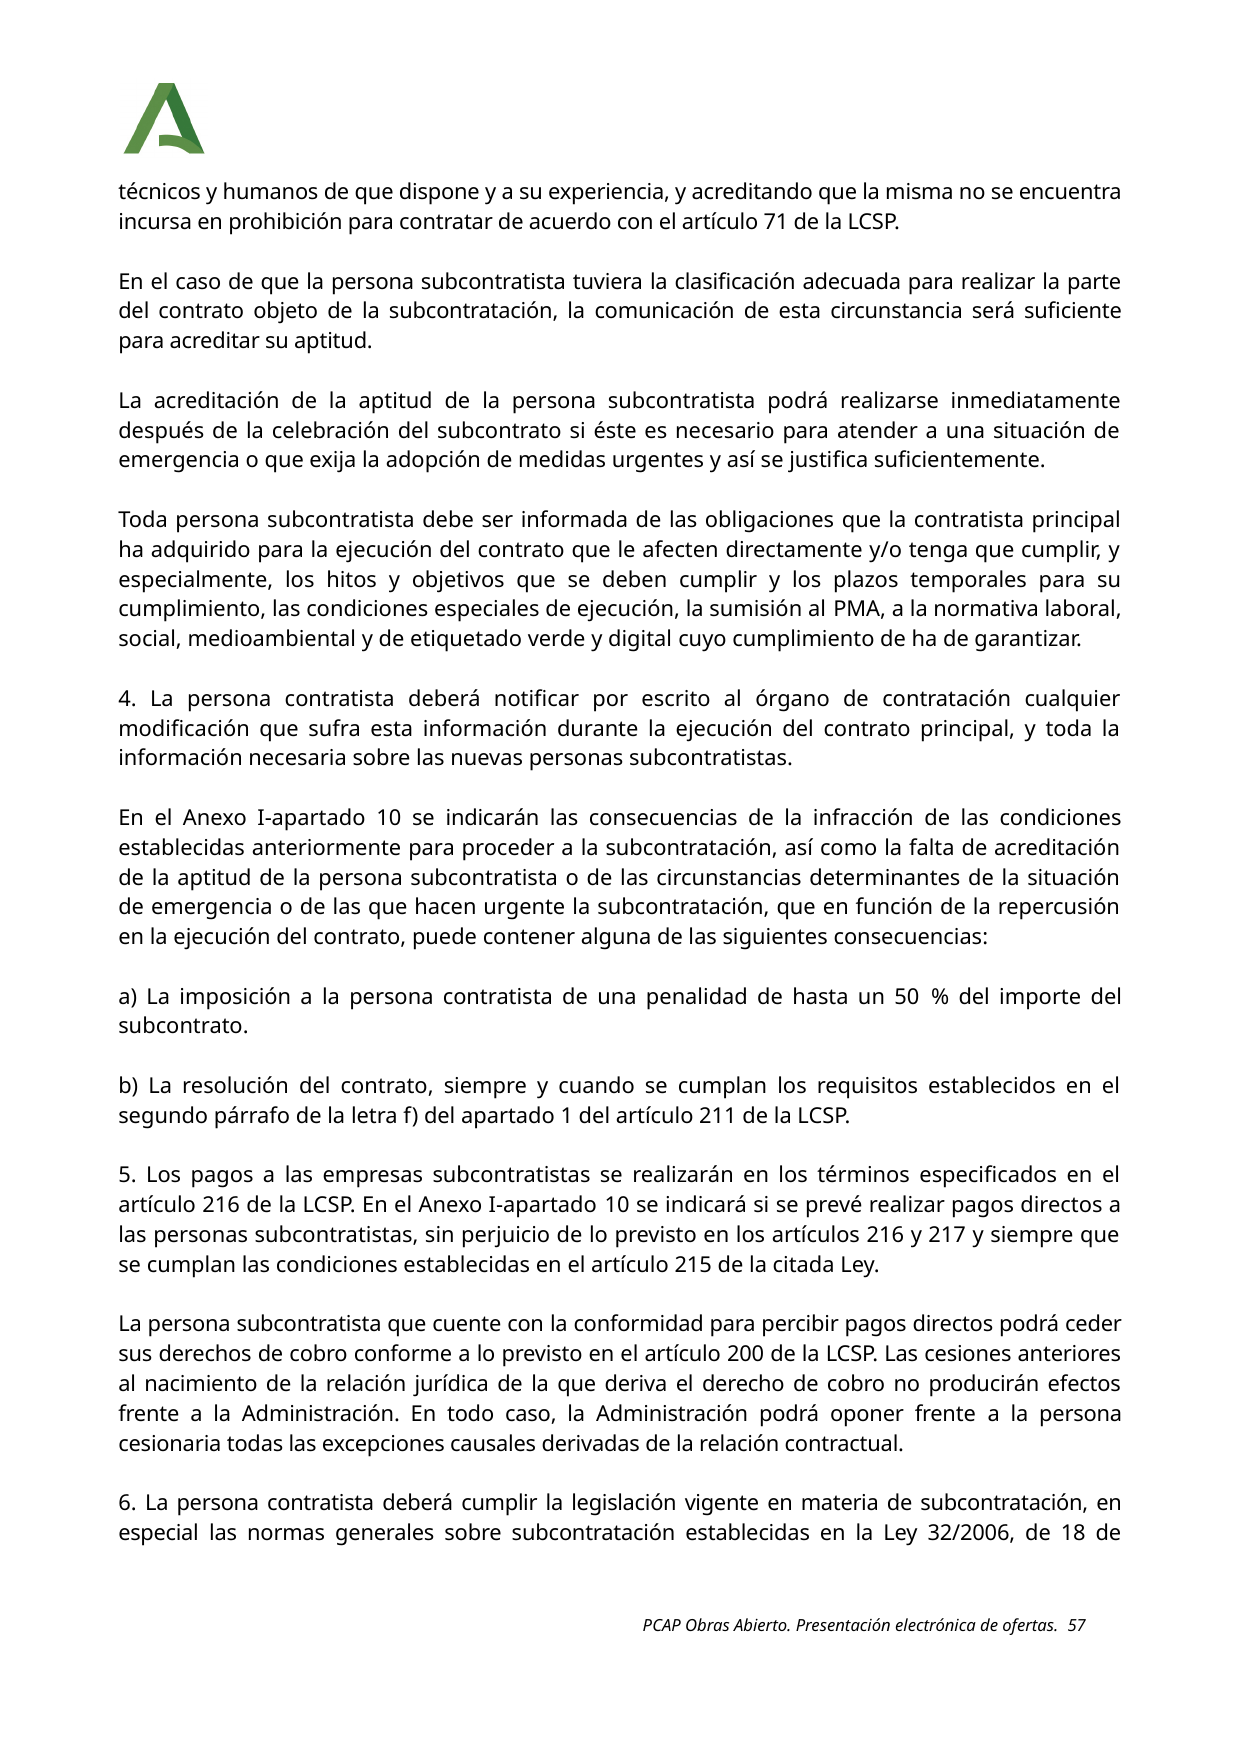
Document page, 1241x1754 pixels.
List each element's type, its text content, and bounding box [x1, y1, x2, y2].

text 6. La persona contratista deberá cumplir la legislación vigente en materia de subcontratación, en especial las normas generales sobre subcontratación establecidas en la Ley 32/2006, de 18 de [118, 1487, 1122, 1547]
picture [119, 78, 209, 158]
text técnicos y humanos de que dispone y a su experiencia, y acreditando que la misma no se encuentra incursa en prohibición para contratar de acuerdo con el artículo 71 de la LCSP. [118, 176, 1122, 236]
text 5. Los pagos a las empresas subcontratistas se realizarán en los términos especificados en el artículo 216 de la LCSP. En el Anexo I-apartado 10 se indicará si se prevé realizar pagos directos a las personas subcontratistas, sin perjuicio de lo previsto en los artículos 216 y 217 y siempre que se cumplan las condiciones establecidas en el artículo 215 de la citada Ley. [118, 1159, 1122, 1279]
text La persona subcontratista que cuente con la conformidad para percibir pagos directos podrá ceder sus derechos de cobro conforme a lo previsto en el artículo 200 de la LCSP. Las cesiones anteriores al nacimiento de la relación jurídica de la que deriva el derecho de cobro no producirán efectos frente a la Administración. En todo caso, la Administración podrá oponer frente a la persona cesionaria todas las excepciones causales derivadas de la relación contractual. [118, 1308, 1122, 1457]
text La acreditación de la aptitud de la persona subcontratista podrá realizarse inmediatamente después de la celebración del subcontrato si éste es necesario para atender a una situación de emergencia o que exija la adopción de medidas urgentes y así se justifica suficientemente. [118, 385, 1122, 474]
text Toda persona subcontratista debe ser informada de las obligaciones que la contratista principal ha adquirido para la ejecución del contrato que le afecten directamente y/o tenga que cumplir, y especialmente, los hitos y objetivos que se deben cumplir y los plazos temporales para su cumplimiento, las condiciones especiales de ejecución, la sumisión al PMA, a la normativa laboral, social, medioambiental y de etiquetado verde y digital cuyo cumplimiento de ha de garantizar. [118, 504, 1122, 653]
text b) La resolución del contrato, siempre y cuando se cumplan los requisitos establecidos en el segundo párrafo de la letra f) del apartado 1 del artículo 211 de la LCSP. [118, 1070, 1122, 1130]
text En el caso de que la persona subcontratista tuviera la clasificación adecuada para realizar la parte del contrato objeto de la subcontratación, la comunicación de esta circunstancia será suficiente para acreditar su aptitud. [118, 266, 1122, 355]
text a) La imposición a la persona contratista de una penalidad de hasta un 50 % del importe del subcontrato. [118, 981, 1122, 1040]
text 4. La persona contratista deberá notificar por escrito al órgano de contratación cualquier modificación que sufra esta información durante la ejecución del contrato principal, y toda la información necesaria sobre las nuevas personas subcontratistas. [118, 683, 1122, 772]
text En el Anexo I-apartado 10 se indicarán las consecuencias de la infracción de las condiciones establecidas anteriormente para proceder a la subcontratación, así como la falta de acreditación de la aptitud de la persona subcontratista o de las circunstancias determinantes de la situación de emergencia o de las que hacen urgente la subcontratación, que en función de la repercusión en la ejecución del contrato, puede contener alguna de las siguientes consecuencias: [118, 802, 1122, 951]
